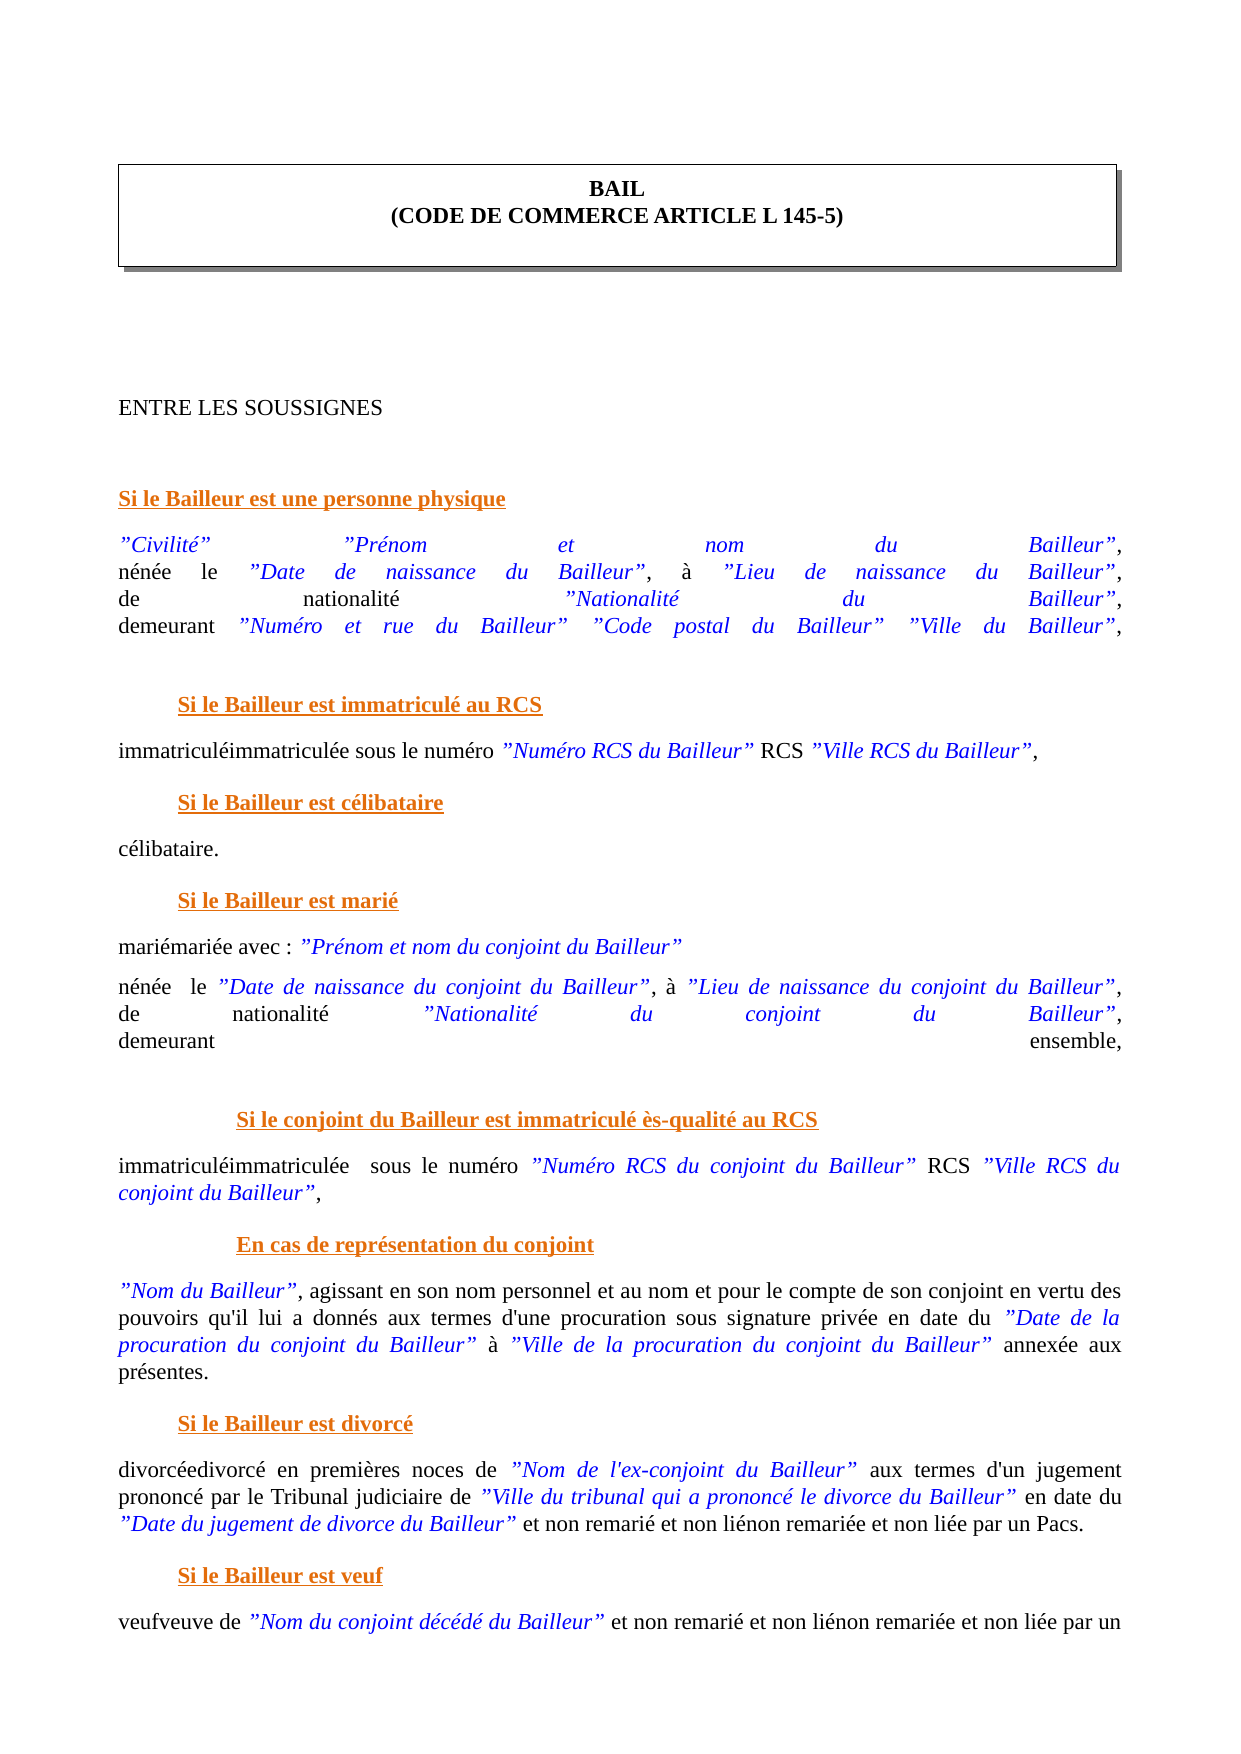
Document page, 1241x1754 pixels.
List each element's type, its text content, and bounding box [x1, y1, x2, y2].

text En cas de représentation du conjoint [236, 1231, 1122, 1258]
text Si le Bailleur est marié [177, 887, 1122, 914]
text immatriculéimmatriculée sous le numéro ”Numéro RCS du conjoint du Bailleur” RCS ”Ville RCS du conjoint du Bailleur”, [118, 1152, 1122, 1206]
text Si le Bailleur est célibataire [177, 789, 1122, 816]
text ENTRE LES SOUSSIGNES [118, 393, 1122, 447]
text célibataire. [118, 835, 1122, 862]
text ”Civilité” ”Prénom et nom du Bailleur”, nénée le ”Date de naissance du Bailleur”, à ”Lieu de naissance du Bailleur”, de nationalité ”Nationalité du Bailleur”, demeurant ”Numéro et rue du Bailleur” ”Code postal du Bailleur” ”Ville du Bailleur”, [118, 531, 1122, 666]
text immatriculéimmatriculée sous le numéro ”Numéro RCS du Bailleur” RCS ”Ville RCS du Bailleur”, [118, 737, 1122, 764]
text ”Nom du Bailleur”, agissant en son nom personnel et au nom et pour le compte de son conjoint en vertu des pouvoirs qu'il lui a donnés aux termes d'une procuration sous signature privée en date du ”Date de la procuration du conjoint du Bailleur” à ”Ville de la procuration du conjoint du Bailleur” annexée aux présentes. [118, 1277, 1122, 1385]
text nénée le ”Date de naissance du conjoint du Bailleur”, à ”Lieu de naissance du conjoint du Bailleur”, de nationalité ”Nationalité du conjoint du Bailleur”, demeurant ensemble, [118, 972, 1122, 1081]
text mariémariée avec : ”Prénom et nom du conjoint du Bailleur” [118, 933, 1122, 960]
text Si le Bailleur est une personne physique [118, 485, 1122, 512]
text veufveuve de ”Nom du conjoint décédé du Bailleur” et non remarié et non liénon remariée et non liée par un [118, 1608, 1122, 1635]
text Si le conjoint du Bailleur est immatriculé ès-qualité au RCS [236, 1106, 1122, 1133]
text Si le Bailleur est immatriculé au RCS [177, 691, 1122, 718]
text Si le Bailleur est divorcé [177, 1410, 1122, 1437]
text BAIL (Code de commerce article L 145-5) [119, 165, 1116, 266]
text Si le Bailleur est veuf [177, 1562, 1122, 1589]
text divorcéedivorcé en premières noces de ”Nom de l'ex-conjoint du Bailleur” aux termes d'un jugement prononcé par le Tribunal judiciaire de ”Ville du tribunal qui a prononcé le divorce du Bailleur” en date du ”Date du jugement de divorce du Bailleur” et non remarié et non liénon remariée et non liée par un Pacs. [118, 1456, 1122, 1537]
